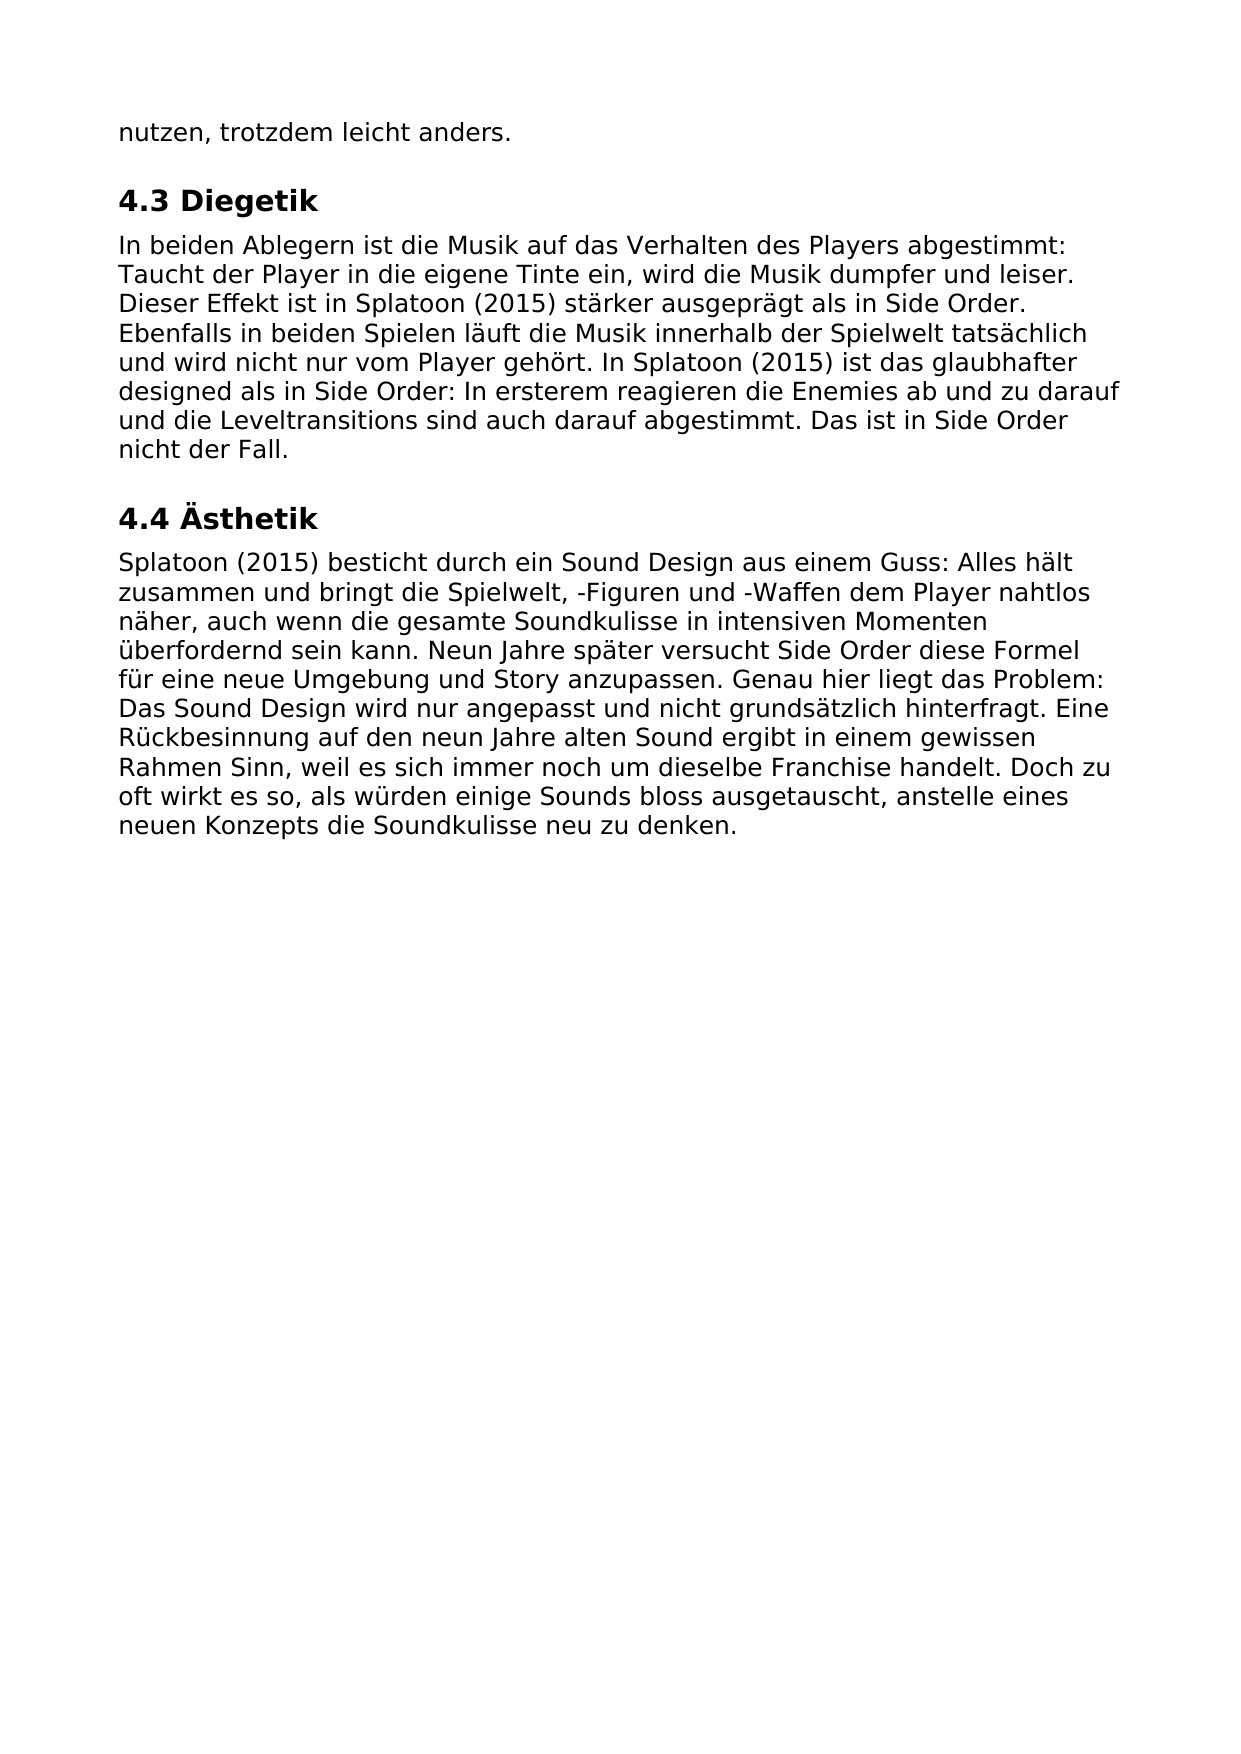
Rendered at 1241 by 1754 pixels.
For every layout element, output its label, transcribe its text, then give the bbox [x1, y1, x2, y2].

subtitle 4.4 Ästhetik [118, 502, 1122, 536]
text In beiden Ablegern ist die Musik auf das Verhalten des Players abgestimmt: Taucht der Player in die eigene Tinte ein, wird die Musik dumpfer und leiser. Dieser Effekt ist in Splatoon (2015) stärker ausgeprägt als in Side Order. Ebenfalls in beiden Spielen läuft die Musik innerhalb der Spielwelt tatsächlich und wird nicht nur vom Player gehört. In Splatoon (2015) ist das glaubhafter designed als in Side Order: In ersterem reagieren die Enemies ab und zu darauf und die Leveltransitions sind auch darauf abgestimmt. Das ist in Side Order nicht der Fall. [118, 231, 1122, 464]
text Splatoon (2015) besticht durch ein Sound Design aus einem Guss: Alles hält zusammen und bringt die Spielwelt, -Figuren und -Waffen dem Player nahtlos näher, auch wenn die gesamte Soundkulisse in intensiven Momenten überfordernd sein kann. Neun Jahre später versucht Side Order diese Formel für eine neue Umgebung und Story anzupassen. Genau hier liegt das Problem: Das Sound Design wird nur angepasst und nicht grundsätzlich hinterfragt. Eine Rückbesinnung auf den neun Jahre alten Sound ergibt in einem gewissen Rahmen Sinn, weil es sich immer noch um dieselbe Franchise handelt. Doch zu oft wirkt es so, als würden einige Sounds bloss ausgetauscht, anstelle eines neuen Konzepts die Soundkulisse neu zu denken. [118, 548, 1122, 840]
subtitle 4.3 Diegetik [118, 185, 1122, 219]
text nutzen, trotzdem leicht anders. [118, 118, 1122, 147]
